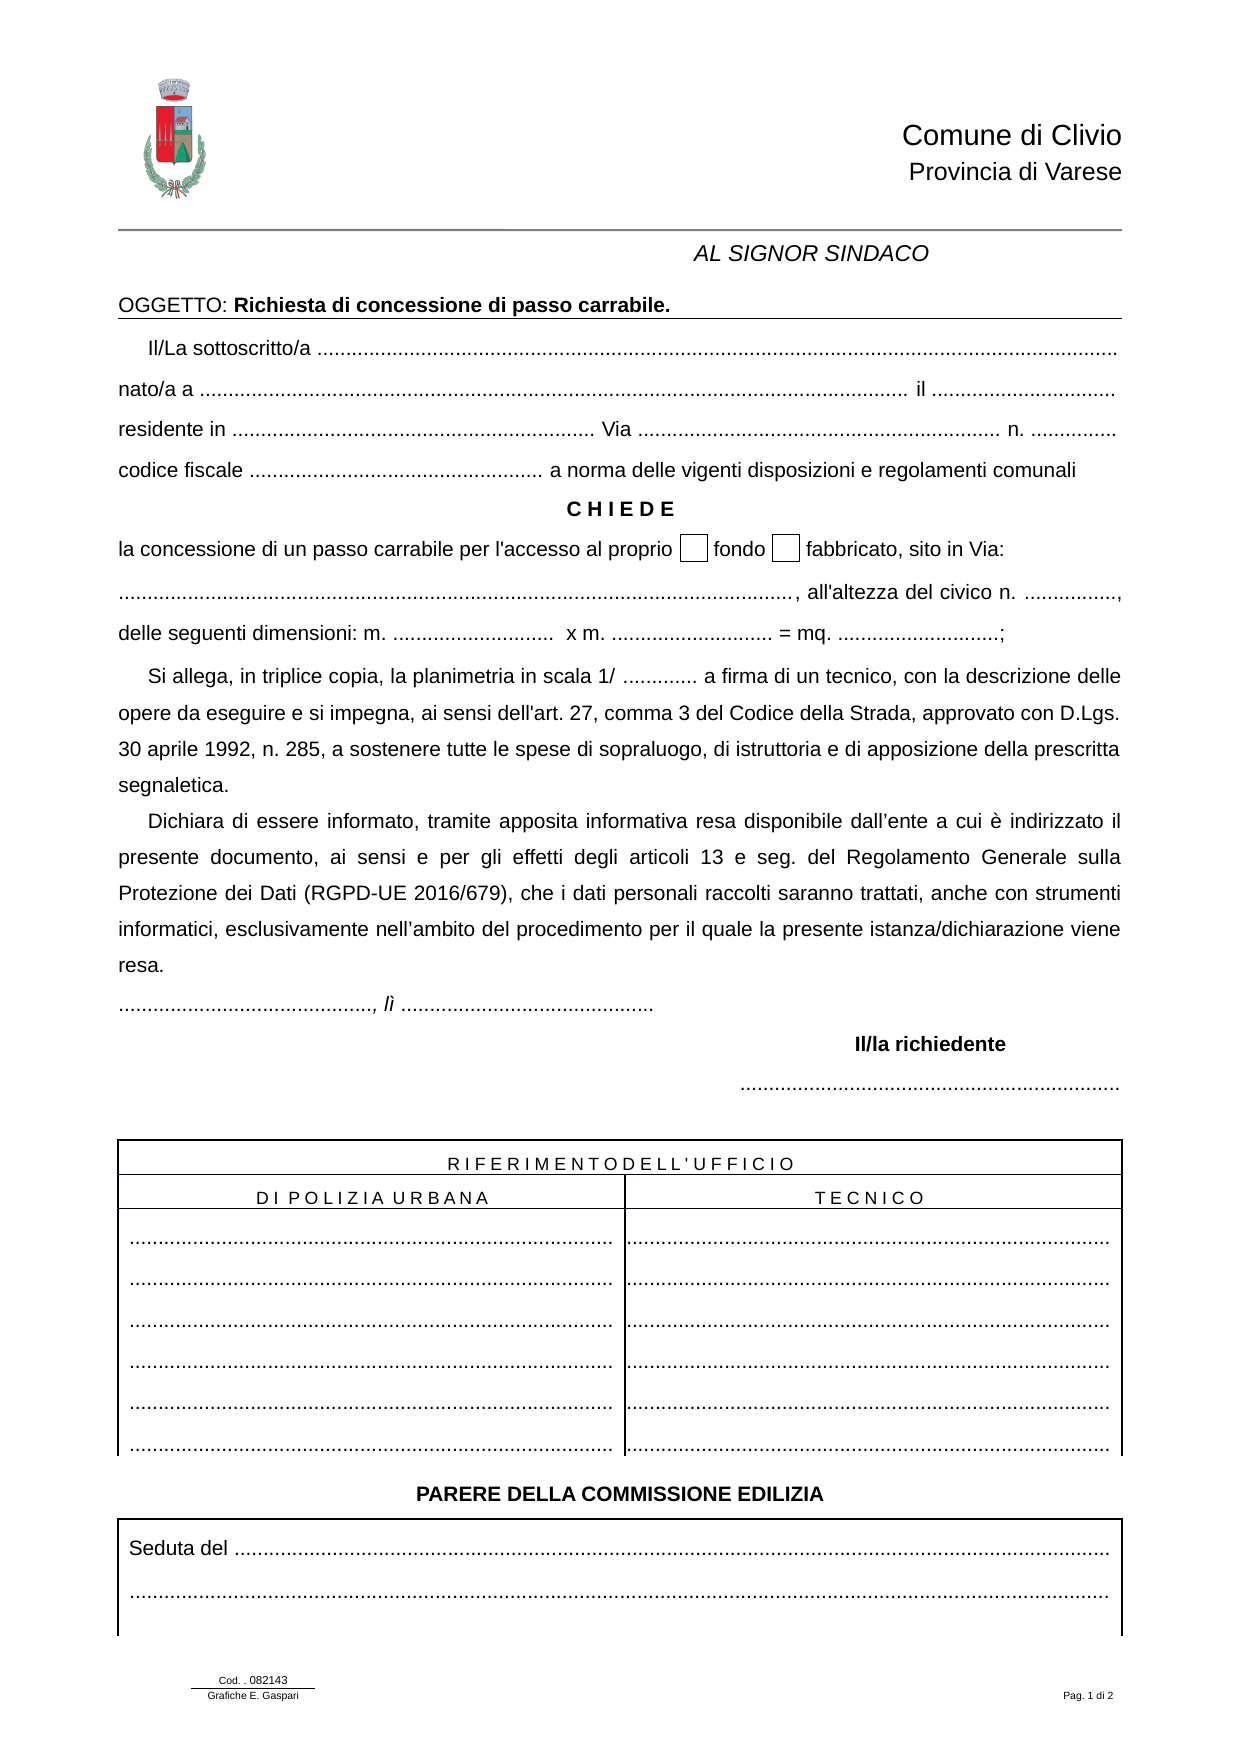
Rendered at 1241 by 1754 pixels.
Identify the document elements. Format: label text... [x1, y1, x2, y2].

subtitle C H I E D E [118, 497, 1122, 521]
table_cell .................................................................................... [626, 1209, 1121, 1250]
text .................................................................. [738, 1067, 1122, 1096]
table_cell .................................................................................... [119, 1209, 624, 1250]
text la concessione di un passo carrabile per l'accesso al proprio fondo fabbricato, sito in Via: [118, 533, 1122, 562]
text ............................................, lì ............................................ [118, 988, 1122, 1017]
text Comune di Clivio [224, 118, 1122, 152]
text Dichiara di essere informato, tramite apposita informativa resa disponibile dall’ente a cui è indirizzato il presente documento, ai sensi e per gli effetti degli articoli 13 e seg. del Regolamento Generale sulla Protezione dei Dati (RGPD-UE 2016/679), che i dati personali raccolti saranno trattati, anche con strumenti informatici, esclusivamente nell’ambito del procedimento per il quale la presente istanza/dichiarazione viene resa. [118, 809, 1122, 976]
table_cell .................................................................................... [119, 1250, 624, 1291]
table_cell .................................................................................... [119, 1291, 624, 1332]
table_cell T E C N I C O [626, 1175, 1121, 1208]
table_cell .................................................................................... [626, 1415, 1121, 1456]
text Il/La sottoscritto/a ........................................................................................................................................... nato/a a ........................................................................................................................... il ................................ residente in ............................................................... Via ............................................................... n. ............... codice fiscale ................................................... a norma delle vigenti disposizioni e regolamenti comunali [118, 332, 1122, 483]
table_cell .................................................................................... [626, 1374, 1121, 1415]
table_cell D I P O L I Z I A U R B A N A [119, 1175, 624, 1208]
text Il/la richiedente [738, 1032, 1122, 1056]
text Si allega, in triplice copia, la planimetria in scala 1/ ............. a firma di un tecnico, con la descrizione delle opere da eseguire e si impegna, ai sensi dell'art. 27, comma 3 del Codice della Strada, approvato con D.Lgs. 30 aprile 1992, n. 285, a sostenere tutte le spese di sopraluogo, di istruttoria e di apposizione della prescritta segnaletica. [118, 660, 1122, 797]
text AL SIGNOR SINDACO [694, 240, 1122, 266]
table_cell .................................................................................... [626, 1333, 1121, 1374]
text Provincia di Varese [224, 157, 1122, 185]
table_cell .................................................................................... [119, 1333, 624, 1374]
text ....................................................................................................................., all'altezza del civico n. ................, delle seguenti dimensioni: m. ............................ x m. ............................ = mq. ............................; [118, 576, 1122, 646]
text OGGETTO: Richiesta di concessione di passo carrabile. [118, 292, 1122, 318]
table_cell .................................................................................... [119, 1415, 624, 1456]
table_cell .................................................................................... [626, 1291, 1121, 1332]
table_header Seduta del ........................................................................................................................................................ .......................................................................................................................................................................... [119, 1520, 1121, 1636]
subtitle PARERE DELLA COMMISSIONE EDILIZIA [118, 1481, 1122, 1505]
table_header R I F E R I M E N T O D E L L ' U F F I C I O [119, 1141, 1121, 1174]
picture [122, 72, 224, 203]
table_cell .................................................................................... [119, 1374, 624, 1415]
table_cell .................................................................................... [626, 1250, 1121, 1291]
